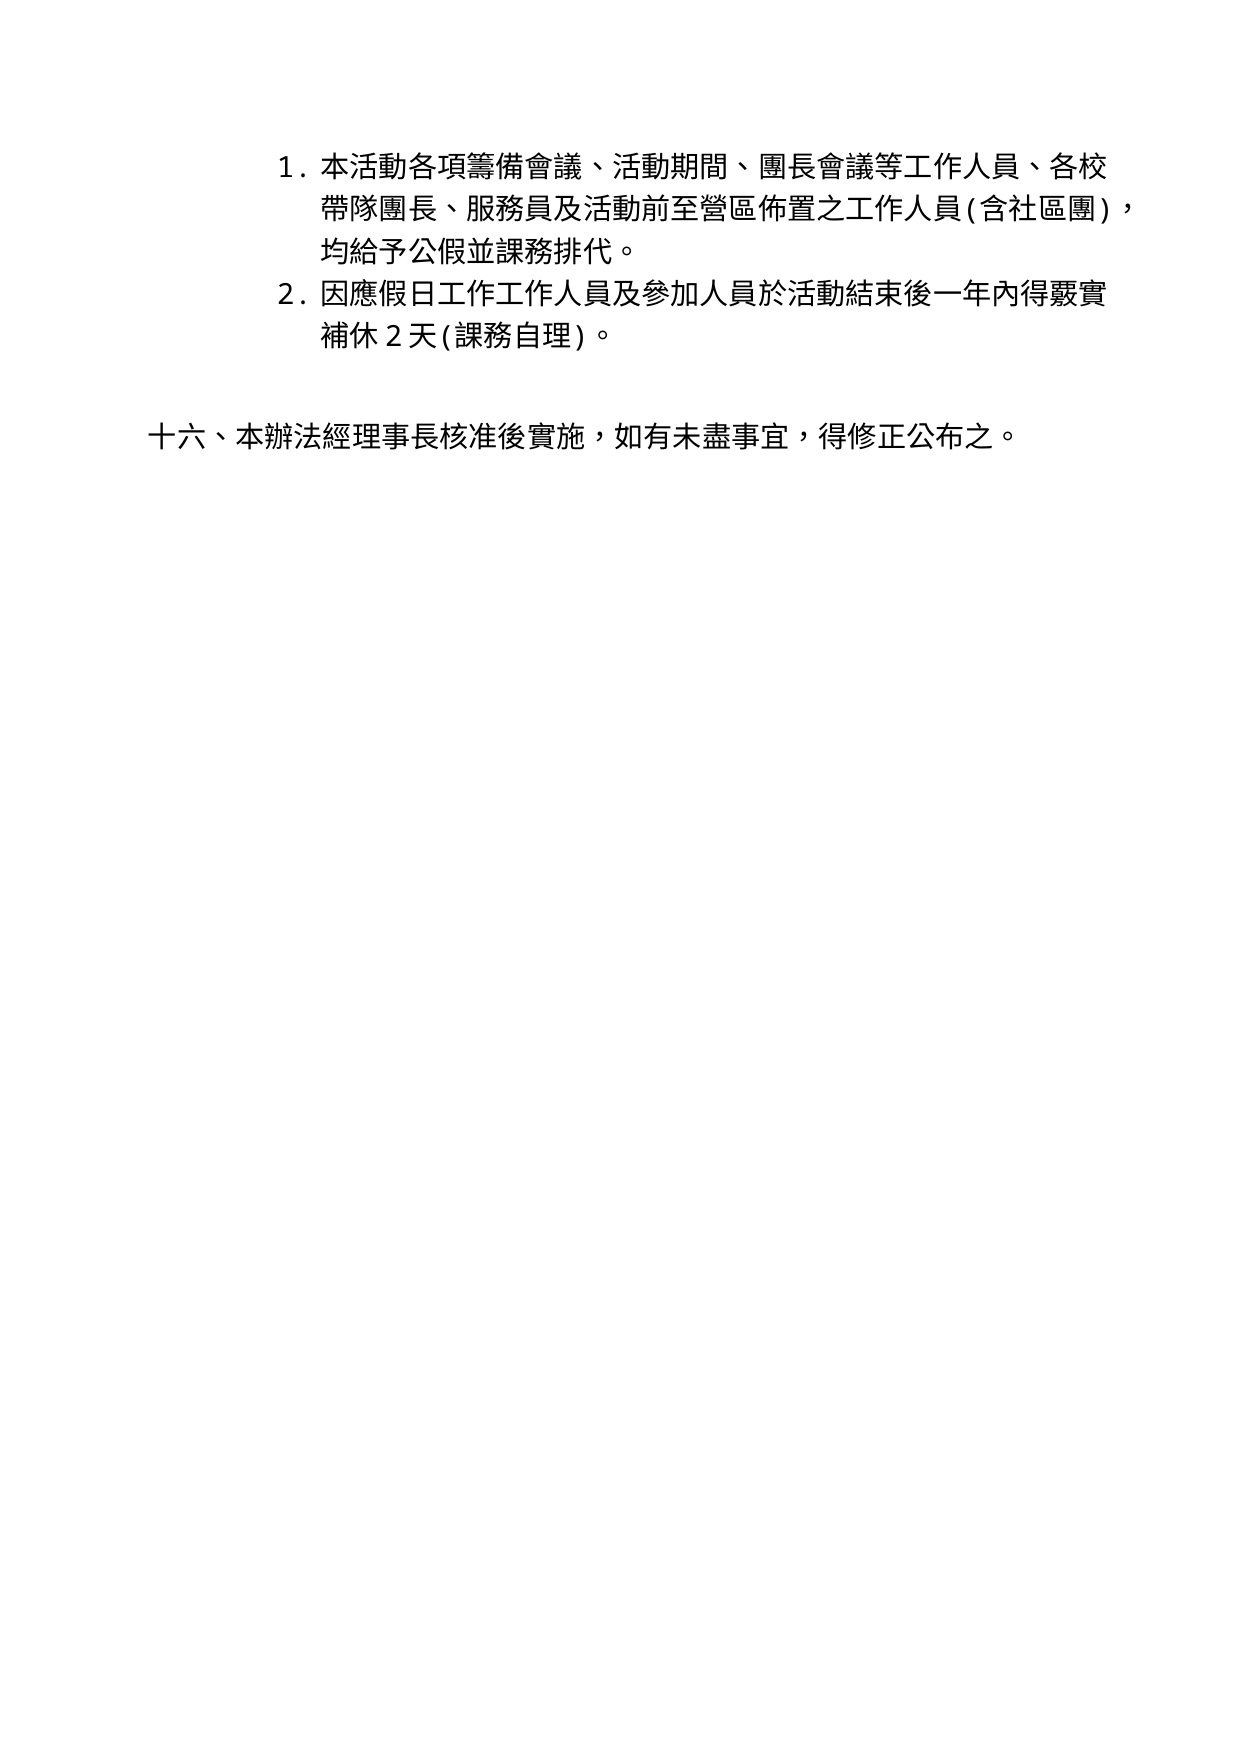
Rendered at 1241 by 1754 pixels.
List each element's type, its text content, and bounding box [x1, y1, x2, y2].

list 因應假日工作工作人員及參加人員於活動結束後一年內得覈實補休2天(課務自理)。 [277, 271, 1122, 355]
text 十六、本辦法經理事長核准後實施，如有未盡事宜，得修正公布之。 [148, 393, 1122, 456]
list 本活動各項籌備會議、活動期間、團長會議等工作人員、各校帶隊團長、服務員及活動前至營區佈置之工作人員(含社區團)，均給予公假並課務排代。 [277, 143, 1122, 271]
